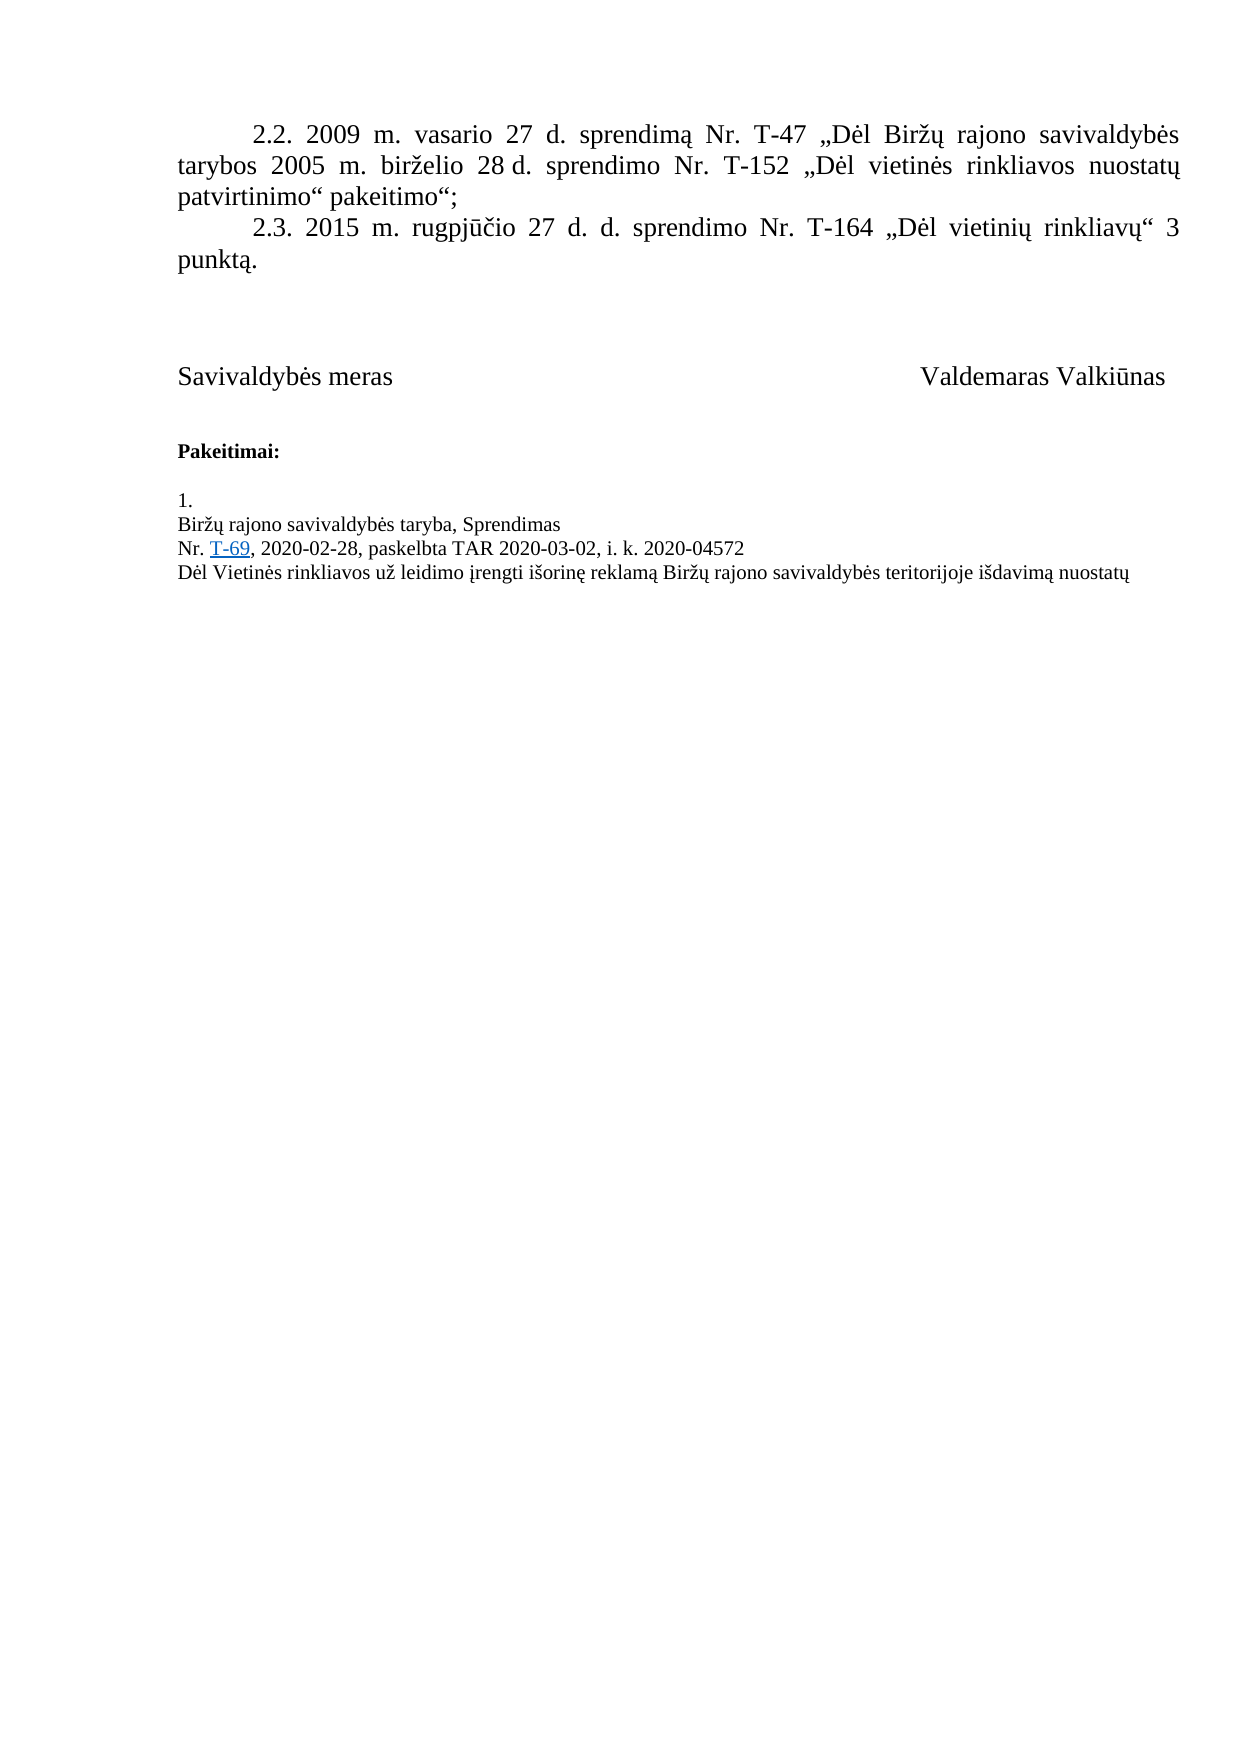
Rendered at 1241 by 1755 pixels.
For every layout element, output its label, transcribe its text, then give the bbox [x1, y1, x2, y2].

text 1. [177, 487, 1181, 512]
text 2.2. 2009 m. vasario 27 d. sprendimą Nr. T-47 „Dėl Biržų rajono savivaldybės tarybos 2005 m. birželio 28 d. sprendimo Nr. T-152 „Dėl vietinės rinkliavos nuostatų patvirtinimo“ pakeitimo“; [177, 118, 1181, 212]
text Nr. T-69, 2020-02-28, paskelbta TAR 2020-03-02, i. k. 2020-04572 [177, 536, 1181, 560]
text Savivaldybės meras Valdemaras Valkiūnas [177, 360, 1181, 391]
text Biržų rajono savivaldybės taryba, Sprendimas [177, 512, 1181, 536]
text 2.3. 2015 m. rugpjūčio 27 d. d. sprendimo Nr. T-164 „Dėl vietinių rinkliavų“ 3 punktą. [177, 212, 1181, 274]
text Dėl Vietinės rinkliavos už leidimo įrengti išorinę reklamą Biržų rajono savivaldybės teritorijoje išdavimą nuostatų [177, 560, 1181, 584]
text Pakeitimai: [177, 439, 1181, 463]
